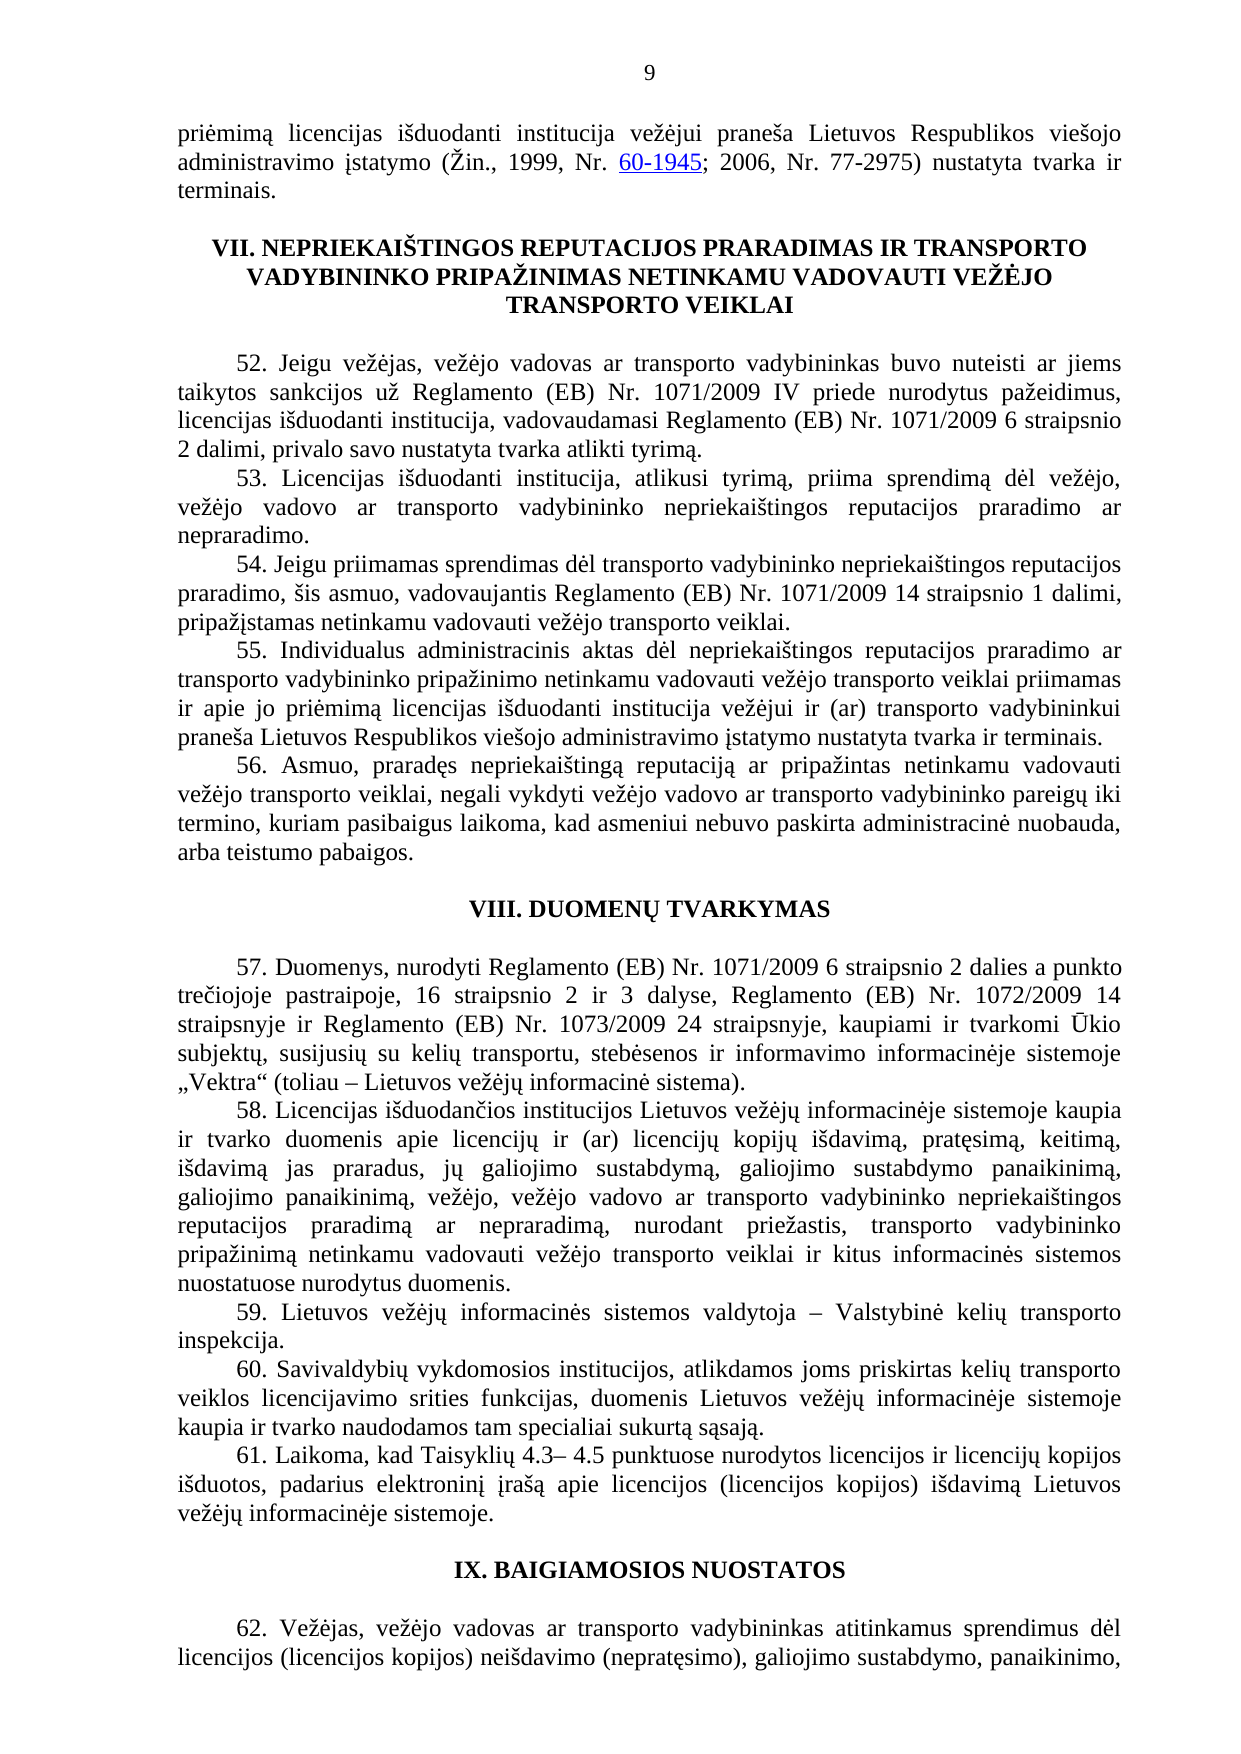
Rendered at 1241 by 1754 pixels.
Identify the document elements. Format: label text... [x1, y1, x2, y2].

text 57. Duomenys, nurodyti Reglamento (EB) Nr. 1071/2009 6 straipsnio 2 dalies a punkto trečiojoje pastraipoje, 16 straipsnio 2 ir 3 dalyse, Reglamento (EB) Nr. 1072/2009 14 straipsnyje ir Reglamento (EB) Nr. 1073/2009 24 straipsnyje, kaupiami ir tvarkomi Ūkio subjektų, susijusių su kelių transportu, stebėsenos ir informavimo informacinėje sistemoje „Vektra“ (toliau – Lietuvos vežėjų informacinė sistema). [177, 952, 1122, 1096]
text 58. Licencijas išduodančios institucijos Lietuvos vežėjų informacinėje sistemoje kaupia ir tvarko duomenis apie licencijų ir (ar) licencijų kopijų išdavimą, pratęsimą, keitimą, išdavimą jas praradus, jų galiojimo sustabdymą, galiojimo sustabdymo panaikinimą, galiojimo panaikinimą, vežėjo, vežėjo vadovo ar transporto vadybininko nepriekaištingos reputacijos praradimą ar nepraradimą, nurodant priežastis, transporto vadybininko pripažinimą netinkamu vadovauti vežėjo transporto veiklai ir kitus informacinės sistemos nuostatuose nurodytus duomenis. [177, 1096, 1122, 1297]
text 53. Licencijas išduodanti institucija, atlikusi tyrimą, priima sprendimą dėl vežėjo, vežėjo vadovo ar transporto vadybininko nepriekaištingos reputacijos praradimo ar nepraradimo. [177, 463, 1122, 549]
text 55. Individualus administracinis aktas dėl nepriekaištingos reputacijos praradimo ar transporto vadybininko pripažinimo netinkamu vadovauti vežėjo transporto veiklai priimamas ir apie jo priėmimą licencijas išduodanti institucija vežėjui ir (ar) transporto vadybininkui praneša Lietuvos Respublikos viešojo administravimo įstatymo nustatyta tvarka ir terminais. [177, 636, 1122, 751]
text IX. baigiamosios nuostatos [177, 1556, 1122, 1584]
text VIII. duomenų tvarkymas [177, 894, 1122, 923]
text 62. Vežėjas, vežėjo vadovas ar transporto vadybininkas atitinkamus sprendimus dėl licencijos (licencijos kopijos) neišdavimo (nepratęsimo), galiojimo sustabdymo, panaikinimo, [177, 1613, 1122, 1671]
text 59. Lietuvos vežėjų informacinės sistemos valdytoja – Valstybinė kelių transporto inspekcija. [177, 1297, 1122, 1354]
text 52. Jeigu vežėjas, vežėjo vadovas ar transporto vadybininkas buvo nuteisti ar jiems taikytos sankcijos už Reglamento (EB) Nr. 1071/2009 IV priede nurodytus pažeidimus, licencijas išduodanti institucija, vadovaudamasi Reglamento (EB) Nr. 1071/2009 6 straipsnio 2 dalimi, privalo savo nustatyta tvarka atlikti tyrimą. [177, 348, 1122, 463]
text 54. Jeigu priimamas sprendimas dėl transporto vadybininko nepriekaištingos reputacijos praradimo, šis asmuo, vadovaujantis Reglamento (EB) Nr. 1071/2009 14 straipsnio 1 dalimi, pripažįstamas netinkamu vadovauti vežėjo transporto veiklai. [177, 549, 1122, 636]
text 56. Asmuo, praradęs nepriekaištingą reputaciją ar pripažintas netinkamu vadovauti vežėjo transporto veiklai, negali vykdyti vežėjo vadovo ar transporto vadybininko pareigų iki termino, kuriam pasibaigus laikoma, kad asmeniui nebuvo paskirta administracinė nuobauda, arba teistumo pabaigos. [177, 751, 1122, 866]
text VII. NEPRIEKAIŠTINGOS REPUTACIJOS PRARADIMAS IR transporto vadybininko pripažinimas NETINKAMU vadovauti VEŽĖJO transporto veiklai [177, 233, 1122, 319]
text 61. Laikoma, kad Taisyklių 4.3– 4.5 punktuose nurodytos licencijos ir licencijų kopijos išduotos, padarius elektroninį įrašą apie licencijos (licencijos kopijos) išdavimą Lietuvos vežėjų informacinėje sistemoje. [177, 1441, 1122, 1527]
text priėmimą licencijas išduodanti institucija vežėjui praneša Lietuvos Respublikos viešojo administravimo įstatymo (Žin., 1999, Nr. 60-1945; 2006, Nr. 77-2975) nustatyta tvarka ir terminais. [177, 118, 1122, 204]
text 60. Savivaldybių vykdomosios institucijos, atlikdamos joms priskirtas kelių transporto veiklos licencijavimo srities funkcijas, duomenis Lietuvos vežėjų informacinėje sistemoje kaupia ir tvarko naudodamos tam specialiai sukurtą sąsają. [177, 1354, 1122, 1441]
